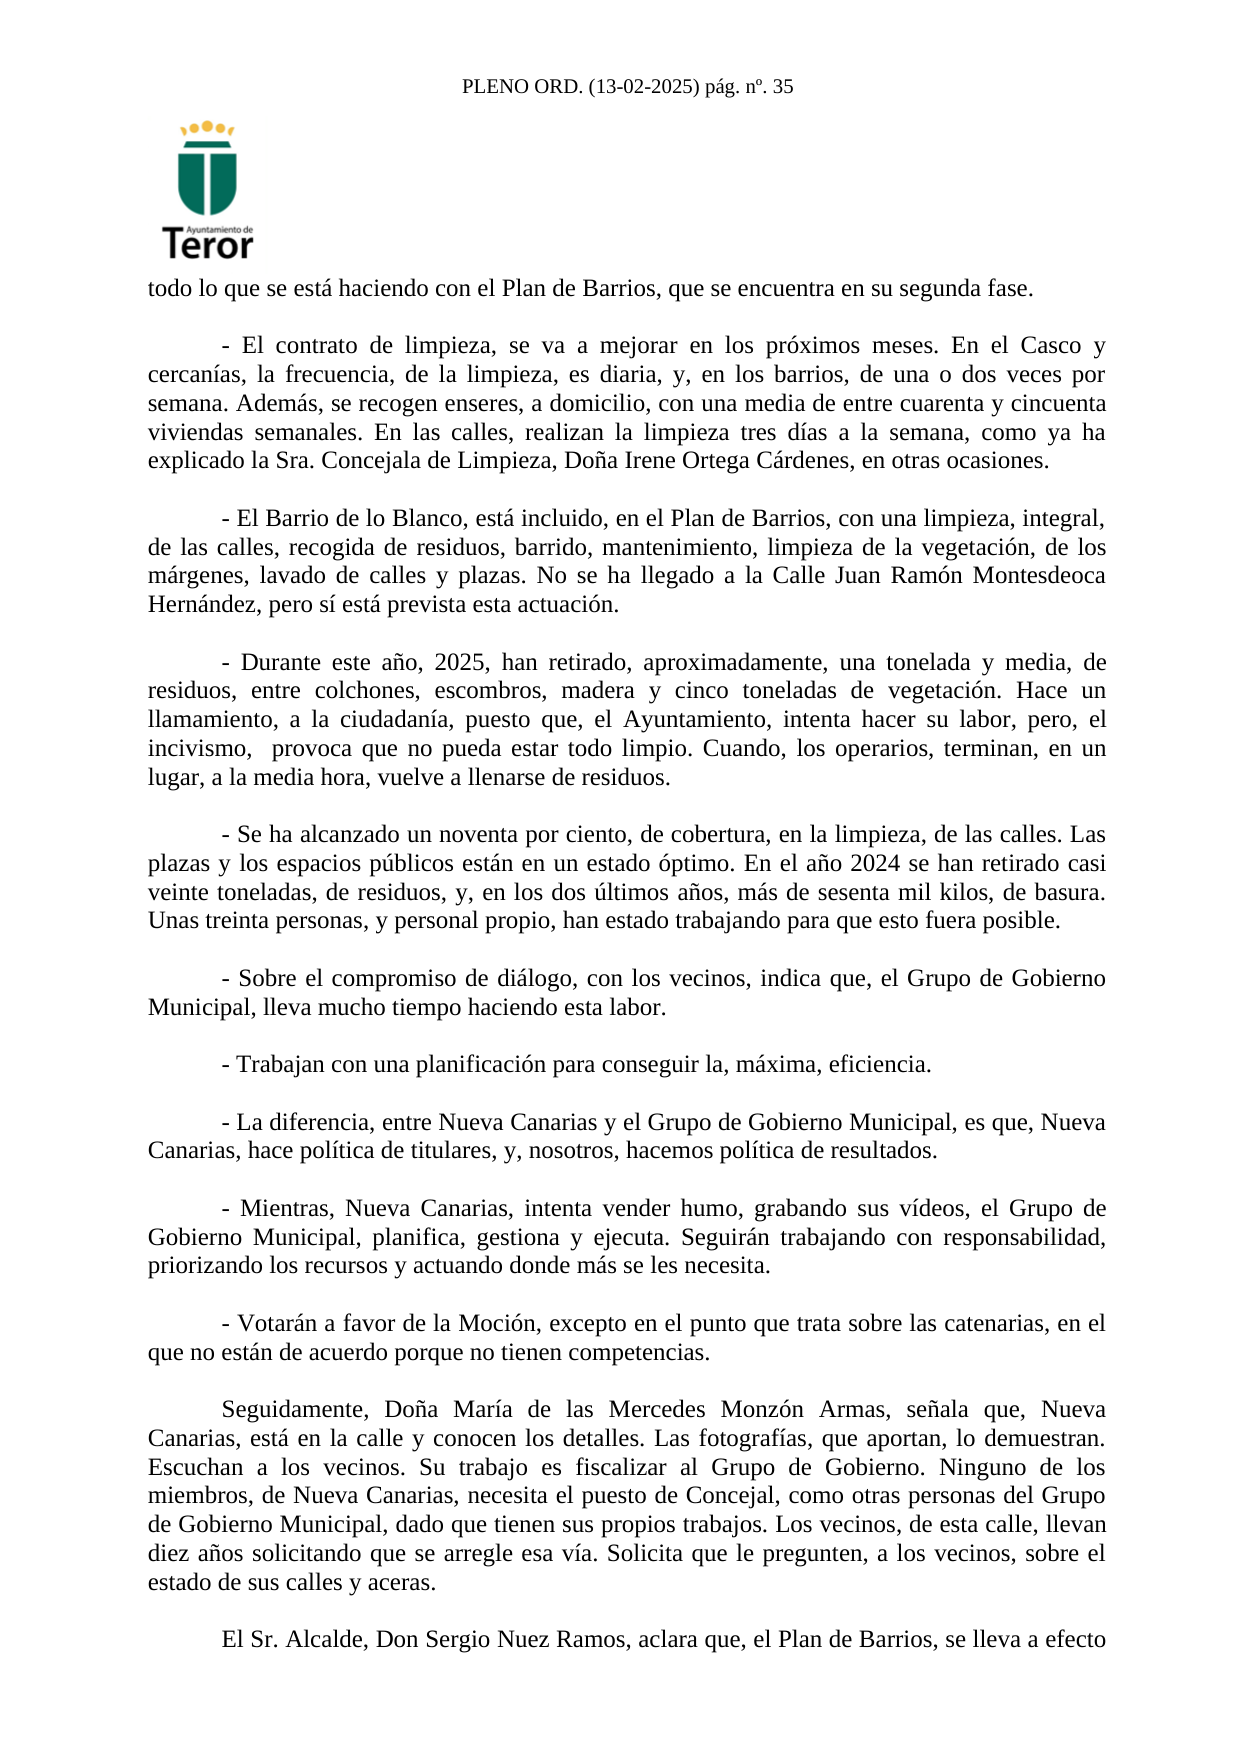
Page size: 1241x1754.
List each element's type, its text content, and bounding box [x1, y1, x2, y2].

text - Votarán a favor de la Moción, excepto en el punto que trata sobre las catenarias, en el que no están de acuerdo porque no tienen competencias. [148, 1308, 1107, 1366]
text - El contrato de limpieza, se va a mejorar en los próximos meses. En el Casco y cercanías, la frecuencia, de la limpieza, es diaria, y, en los barrios, de una o dos veces por semana. Además, se recogen enseres, a domicilio, con una media de entre cuarenta y cincuenta viviendas semanales. En las calles, realizan la limpieza tres días a la semana, como ya ha explicado la Sra. Concejala de Limpieza, Doña Irene Ortega Cárdenes, en otras ocasiones. [148, 331, 1107, 474]
text - El Barrio de lo Blanco, está incluido, en el Plan de Barrios, con una limpieza, integral, de las calles, recogida de residuos, barrido, mantenimiento, limpieza de la vegetación, de los márgenes, lavado de calles y plazas. No se ha llegado a la Calle Juan Ramón Montesdeoca Hernández, pero sí está prevista esta actuación. [148, 503, 1107, 618]
text - Durante este año, 2025, han retirado, aproximadamente, una tonelada y media, de residuos, entre colchones, escombros, madera y cinco toneladas de vegetación. Hace un llamamiento, a la ciudadanía, puesto que, el Ayuntamiento, intenta hacer su labor, pero, el incivismo, provoca que no pueda estar todo limpio. Cuando, los operarios, terminan, en un lugar, a la media hora, vuelve a llenarse de residuos. [148, 647, 1107, 791]
text - La diferencia, entre Nueva Canarias y el Grupo de Gobierno Municipal, es que, Nueva Canarias, hace política de titulares, y, nosotros, hacemos política de resultados. [148, 1107, 1107, 1164]
text - Sobre el compromiso de diálogo, con los vecinos, indica que, el Grupo de Gobierno Municipal, lleva mucho tiempo haciendo esta labor. [148, 963, 1107, 1021]
text El Sr. Alcalde, Don Sergio Nuez Ramos, aclara que, el Plan de Barrios, se lleva a efecto [148, 1624, 1107, 1653]
text - Trabajan con una planificación para conseguir la, máxima, eficiencia. [148, 1049, 1107, 1078]
text - Se ha alcanzado un noventa por ciento, de cobertura, en la limpieza, de las calles. Las plazas y los espacios públicos están en un estado óptimo. En el año 2024 se han retirado casi veinte toneladas, de residuos, y, en los dos últimos años, más de sesenta mil kilos, de basura. Unas treinta personas, y personal propio, han estado trabajando para que esto fuera posible. [148, 819, 1107, 934]
text todo lo que se está haciendo con el Plan de Barrios, que se encuentra en su segunda fase. [148, 273, 1107, 302]
text Seguidamente, Doña María de las Mercedes Monzón Armas, señala que, Nueva Canarias, está en la calle y conocen los detalles. Las fotografías, que aportan, lo demuestran. Escuchan a los vecinos. Su trabajo es fiscalizar al Grupo de Gobierno. Ninguno de los miembros, de Nueva Canarias, necesita el puesto de Concejal, como otras personas del Grupo de Gobierno Municipal, dado que tienen sus propios trabajos. Los vecinos, de esta calle, llevan diez años solicitando que se arregle esa vía. Solicita que le pregunten, a los vecinos, sobre el estado de sus calles y aceras. [148, 1394, 1107, 1596]
text - Mientras, Nueva Canarias, intenta vender humo, grabando sus vídeos, el Grupo de Gobierno Municipal, planifica, gestiona y ejecuta. Seguirán trabajando con responsabilidad, priorizando los recursos y actuando donde más se les necesita. [148, 1193, 1107, 1279]
